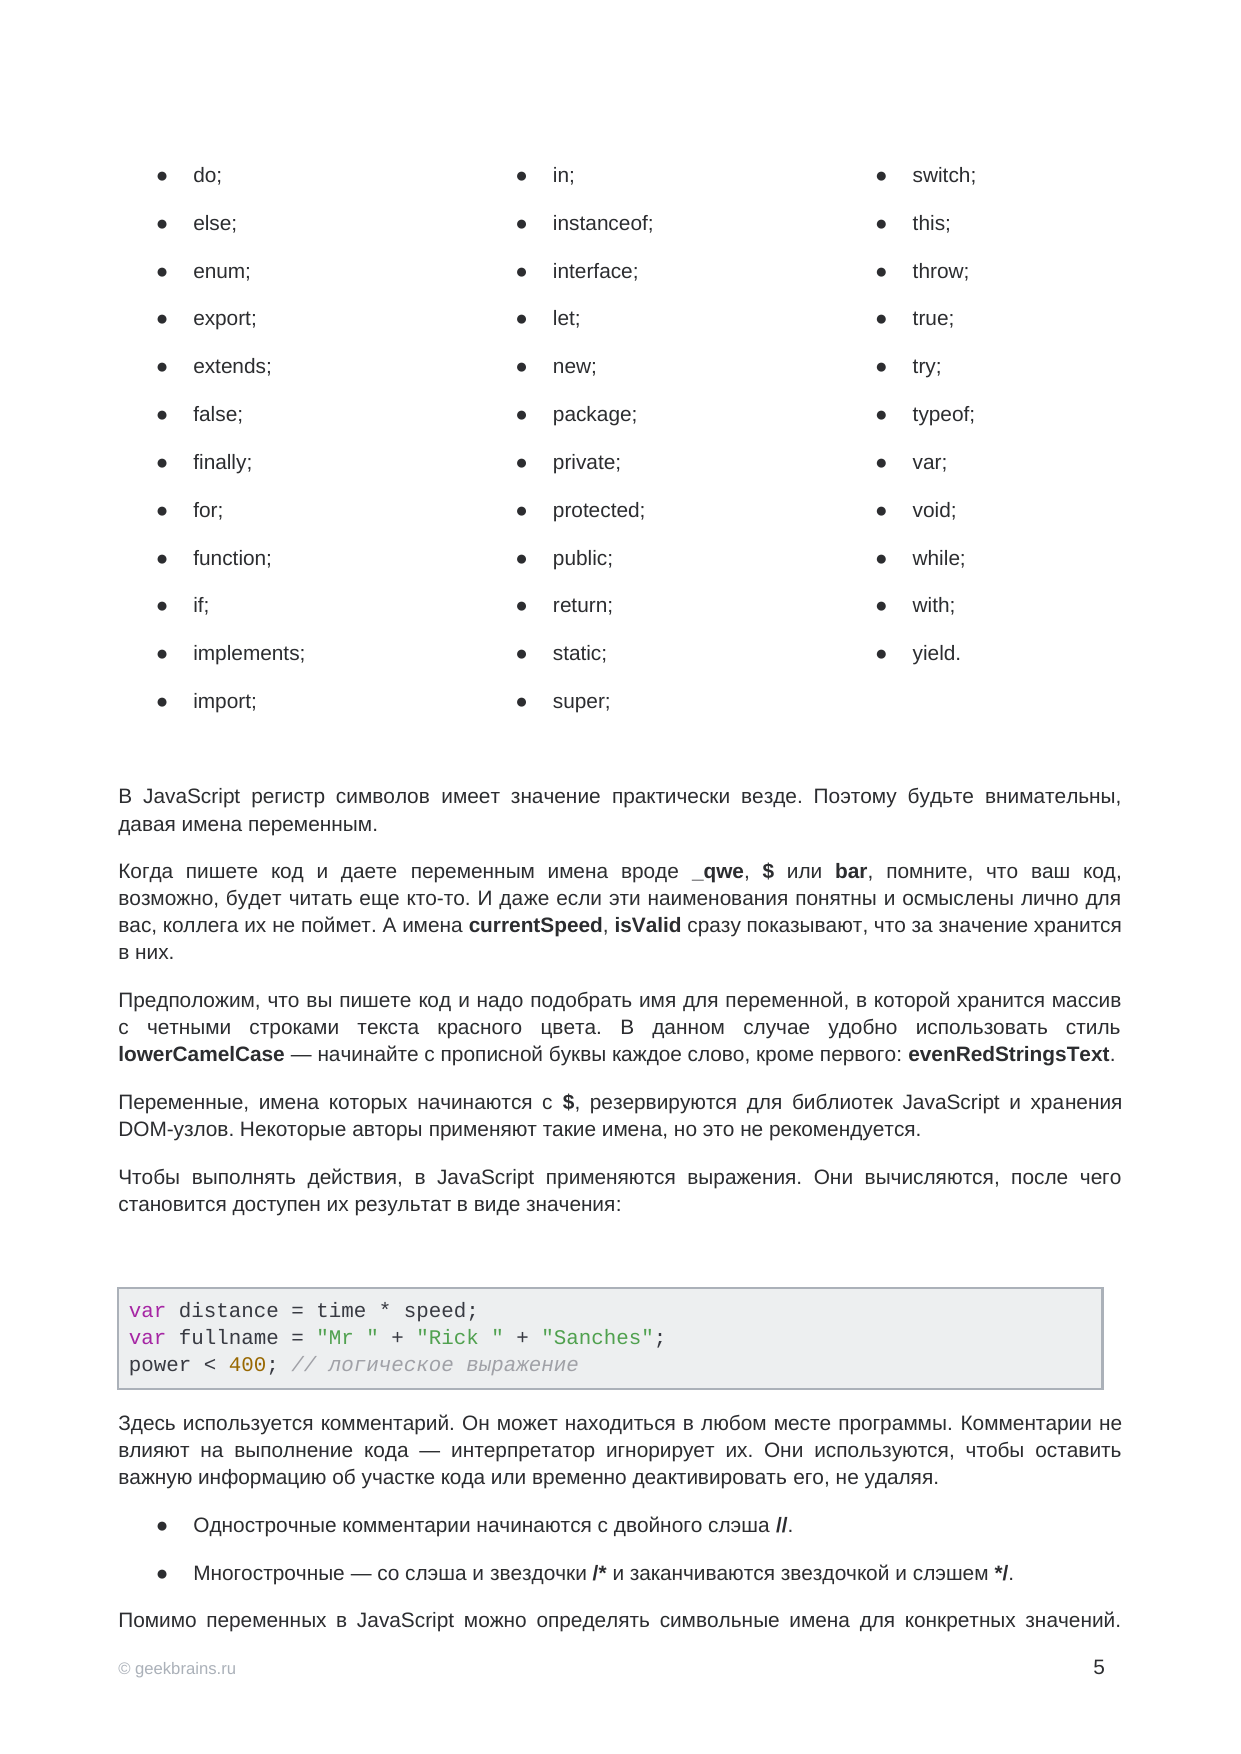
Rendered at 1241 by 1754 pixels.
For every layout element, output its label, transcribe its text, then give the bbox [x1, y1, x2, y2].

list instanceof; [515, 211, 762, 234]
list throw; [875, 258, 1122, 282]
list switch; [875, 163, 1122, 187]
list new; [515, 354, 762, 378]
list while; [875, 545, 1122, 569]
list this; [875, 211, 1122, 234]
list Однострочные комментарии начинаются с двойного слэша //. [156, 1513, 1122, 1537]
text Здесь используется комментарий. Он может находиться в любом месте программы. Комментарии не влияют на выполнение кода — интерпретатор игнорирует их. Они используются, чтобы оставить важную информацию об участке кода или временно деактивировать его, не удаляя. [118, 1411, 1122, 1489]
list interface; [515, 258, 762, 282]
list package; [515, 402, 762, 426]
list export; [156, 306, 403, 330]
list for; [156, 497, 403, 521]
list try; [875, 354, 1122, 378]
list var; [875, 450, 1122, 474]
list function; [156, 545, 403, 569]
text Переменные, имена которых начинаются с $, резервируются для библиотек JavaScript и хранения DOM-узлов. Некоторые авторы применяют такие имена, но это не рекомендуется. [118, 1090, 1122, 1141]
list void; [875, 497, 1122, 521]
list public; [515, 545, 762, 569]
list else; [156, 211, 403, 234]
list return; [515, 593, 762, 617]
text В JavaScript регистр символов имеет значение практически везде. Поэтому будьте внимательны, давая имена переменным. [118, 784, 1122, 835]
list do; [156, 163, 403, 187]
list extends; [156, 354, 403, 378]
list typeof; [875, 402, 1122, 426]
list yield. [875, 641, 1122, 665]
list enum; [156, 258, 403, 282]
list true; [875, 306, 1122, 330]
text Чтобы выполнять действия, в JavaScript применяются выражения. Они вычисляются, после чего становится доступен их результат в виде значения: [118, 1164, 1122, 1215]
list in; [515, 163, 762, 187]
text Когда пишете код и даете переменным имена вроде _qwe, $ или bar, помните, что ваш код, возможно, будет читать еще кто-то. И даже если эти наименования понятны и осмыслены лично для вас, коллега их не поймет. А имена currentSpeed, isValid сразу показывают, что за значение хранится в них. [118, 859, 1122, 964]
list Многострочные — со слэша и звездочки /* и заканчиваются звездочкой и слэшем */. [156, 1561, 1122, 1584]
list import; [156, 689, 403, 713]
list if; [156, 593, 403, 617]
list implements; [156, 641, 403, 665]
list false; [156, 402, 403, 426]
list with; [875, 593, 1122, 617]
list protected; [515, 497, 762, 521]
list private; [515, 450, 762, 474]
table_header var distance = time * speed; var fullname = "Mr " + "Rick " + "Sanches"; power < 400; // логическое выражение [119, 1289, 1101, 1388]
text Помимо переменных в JavaScript можно определять символьные имена для конкретных значений. [118, 1608, 1122, 1632]
text Предположим, что вы пишете код и надо подобрать имя для переменной, в которой хранится массив с четными строками текста красного цвета. В данном случае удобно использовать стиль lowerCamelCase — начинайте с прописной буквы каждое слово, кроме первого: evenRedStringsText. [118, 988, 1122, 1066]
list let; [515, 306, 762, 330]
list super; [515, 689, 762, 713]
list static; [515, 641, 762, 665]
list finally; [156, 450, 403, 474]
